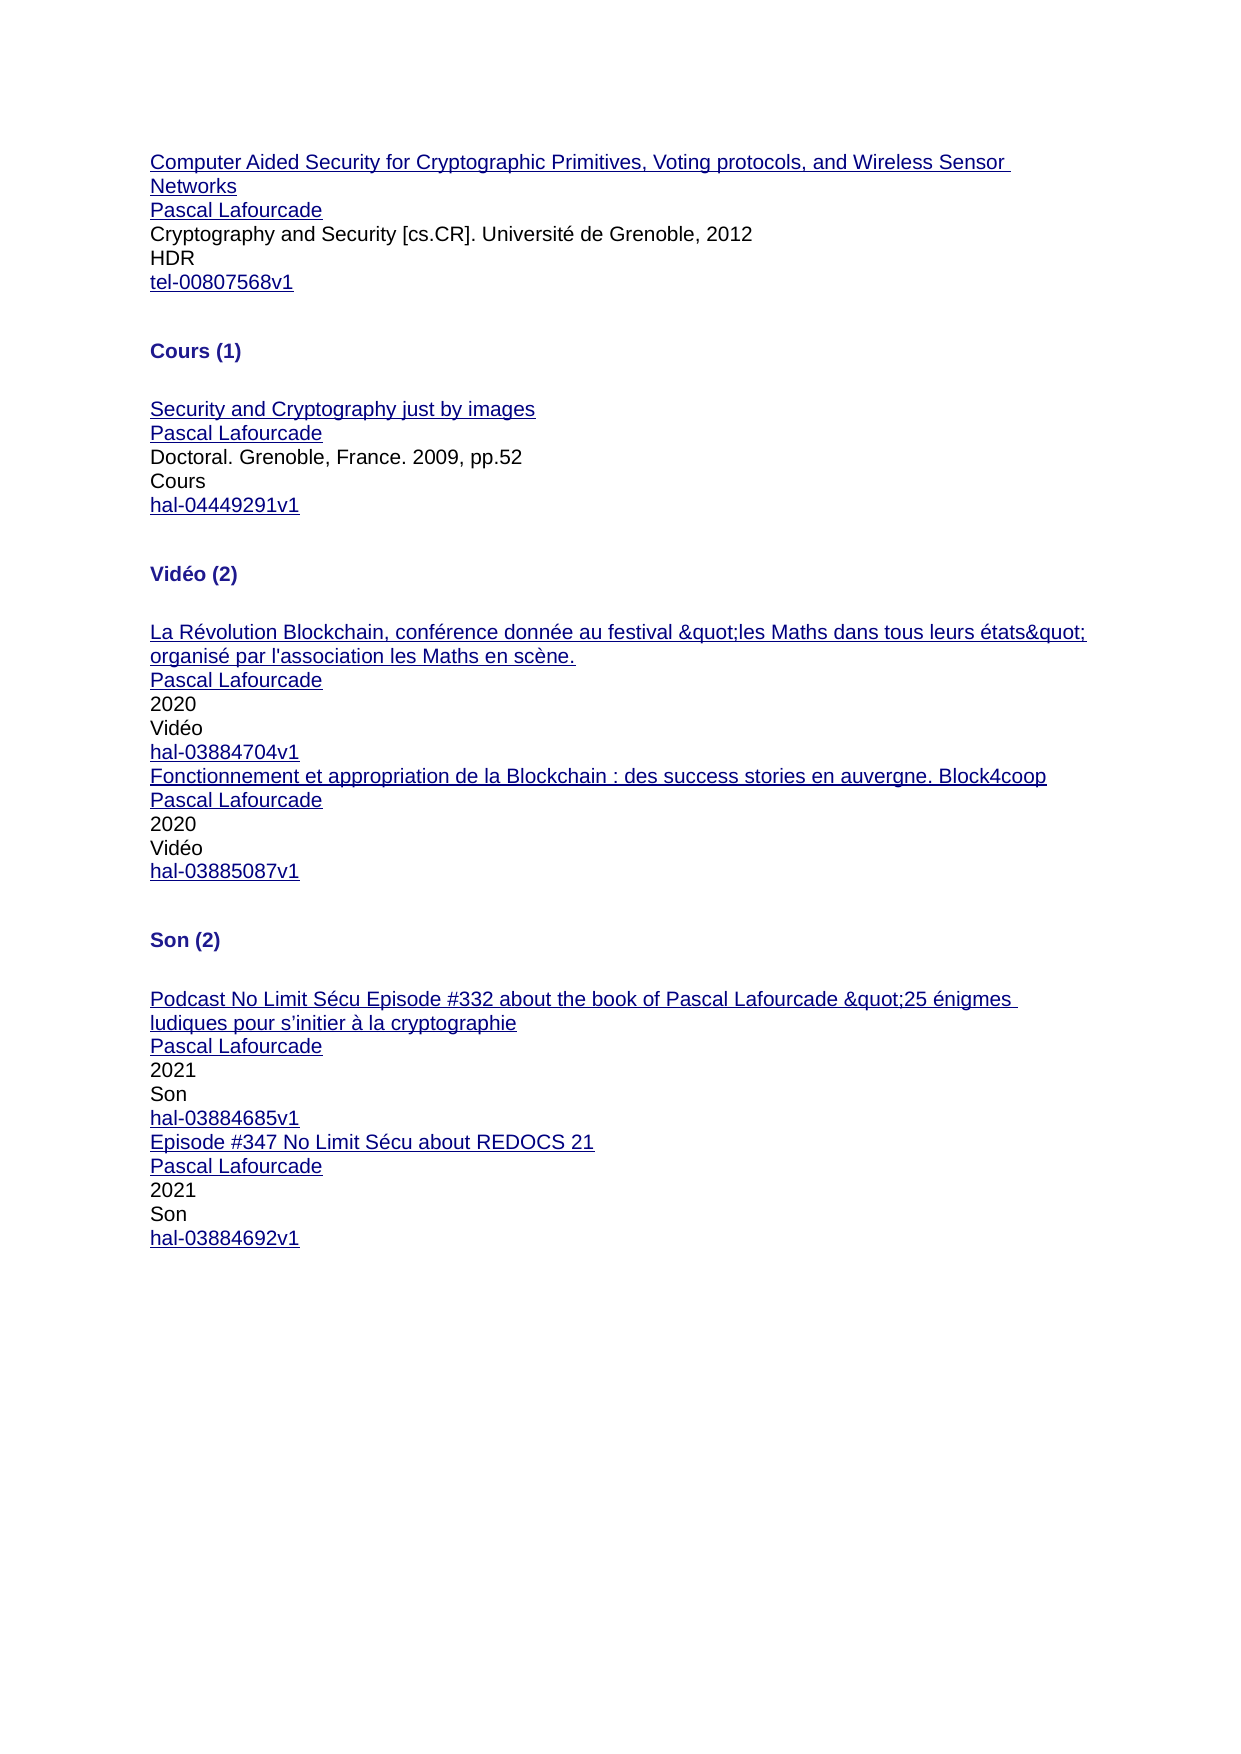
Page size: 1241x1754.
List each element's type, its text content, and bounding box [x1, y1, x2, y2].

table_header Security and Cryptography just by images Pascal Lafourcade Doctoral. Grenoble, France. 2009, pp.52 Cours hal-04449291v1 [150, 397, 1090, 517]
table_header Podcast No Limit Sécu Episode #332 about the book of Pascal Lafourcade &quot;25 énigmes ludiques pour s’initier à la cryptographie Pascal Lafourcade 2021 Son hal-03884685v1 [150, 986, 1090, 1130]
table_cell Fonctionnement et appropriation de la Blockchain : des success stories en auvergne. Block4coop Pascal Lafourcade 2020 Vidéo hal-03885087v1 [150, 764, 1090, 883]
table_cell Episode #347 No Limit Sécu about REDOCS 21 Pascal Lafourcade 2021 Son hal-03884692v1 [150, 1130, 1090, 1250]
subtitle Cours (1) [150, 338, 1090, 362]
table_header Computer Aided Security for Cryptographic Primitives, Voting protocols, and Wireless Sensor Networks Pascal Lafourcade Cryptography and Security [cs.CR]. Université de Grenoble, 2012 HDR tel-00807568v1 [150, 150, 1090, 294]
subtitle Vidéo (2) [150, 561, 1090, 585]
table_header La Révolution Blockchain, conférence donnée au festival &quot;les Maths dans tous leurs états&quot; organisé par l'association les Maths en scène. Pascal Lafourcade 2020 Vidéo hal-03884704v1 [150, 620, 1090, 763]
subtitle Son (2) [150, 928, 1090, 952]
